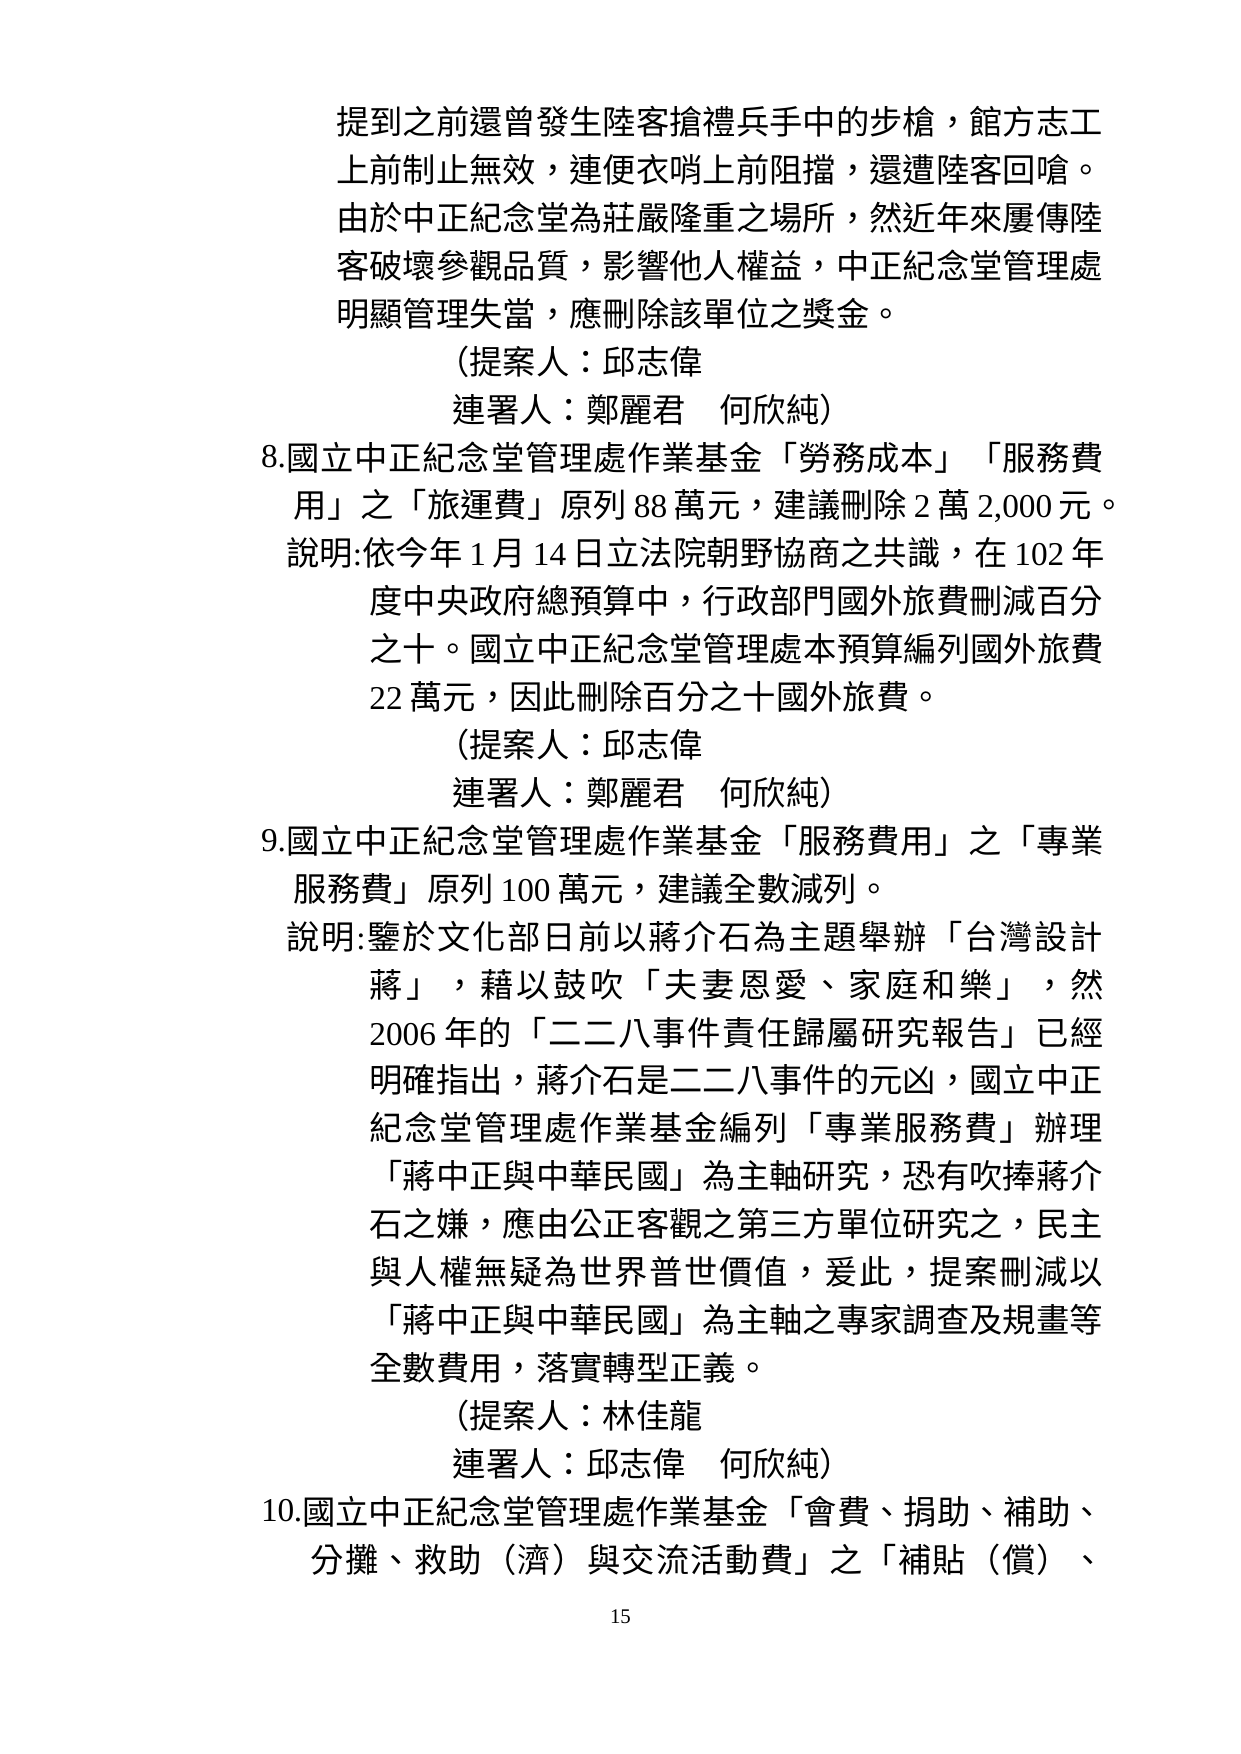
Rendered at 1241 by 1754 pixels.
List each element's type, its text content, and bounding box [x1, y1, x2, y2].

text 連署人：鄭麗君 何欣純） [136, 384, 1104, 432]
text （提案人：邱志偉 [136, 336, 1104, 384]
text 9.國立中正紀念堂管理處作業基金「服務費用」之「專業服務費」原列100萬元，建議全數減列。 [261, 815, 1104, 911]
text （提案人：邱志偉 [136, 719, 1104, 767]
text 說明:鑒於文化部日前以蔣介石為主題舉辦「台灣設計蔣」，藉以鼓吹「夫妻恩愛、家庭和樂」，然2006年的「二二八事件責任歸屬研究報告」已經明確指出，蔣介石是二二八事件的元凶，國立中正紀念堂管理處作業基金編列「專業服務費」辦理「蔣中正與中華民國」為主軸研究，恐有吹捧蔣介石之嫌，應由公正客觀之第三方單位研究之，民主與人權無疑為世界普世價值，爰此，提案刪減以「蔣中正與中華民國」為主軸之專家調查及規畫等全數費用，落實轉型正義。 [286, 911, 1104, 1390]
text 提到之前還曾發生陸客搶禮兵手中的步槍，館方志工上前制止無效，連便衣哨上前阻擋，還遭陸客回嗆。由於中正紀念堂為莊嚴隆重之場所，然近年來屢傳陸客破壞參觀品質，影響他人權益，中正紀念堂管理處明顯管理失當，應刪除該單位之獎金。 [286, 96, 1104, 336]
text 說明:依今年1月14日立法院朝野協商之共識，在102年度中央政府總預算中，行政部門國外旅費刪減百分之十。國立中正紀念堂管理處本預算編列國外旅費22萬元，因此刪除百分之十國外旅費。 [286, 527, 1104, 719]
text （提案人：林佳龍 [136, 1390, 1104, 1438]
text 連署人：邱志偉 何欣純） [136, 1438, 1104, 1486]
text 連署人：鄭麗君 何欣純） [136, 767, 1104, 815]
text 8.國立中正紀念堂管理處作業基金「勞務成本」「服務費用」之「旅運費」原列88萬元，建議刪除2萬2,000元。 [261, 432, 1104, 527]
text 10.國立中正紀念堂管理處作業基金「會費、捐助、補助、分攤、救助（濟）與交流活動費」之「補貼（償）、 [261, 1486, 1104, 1582]
